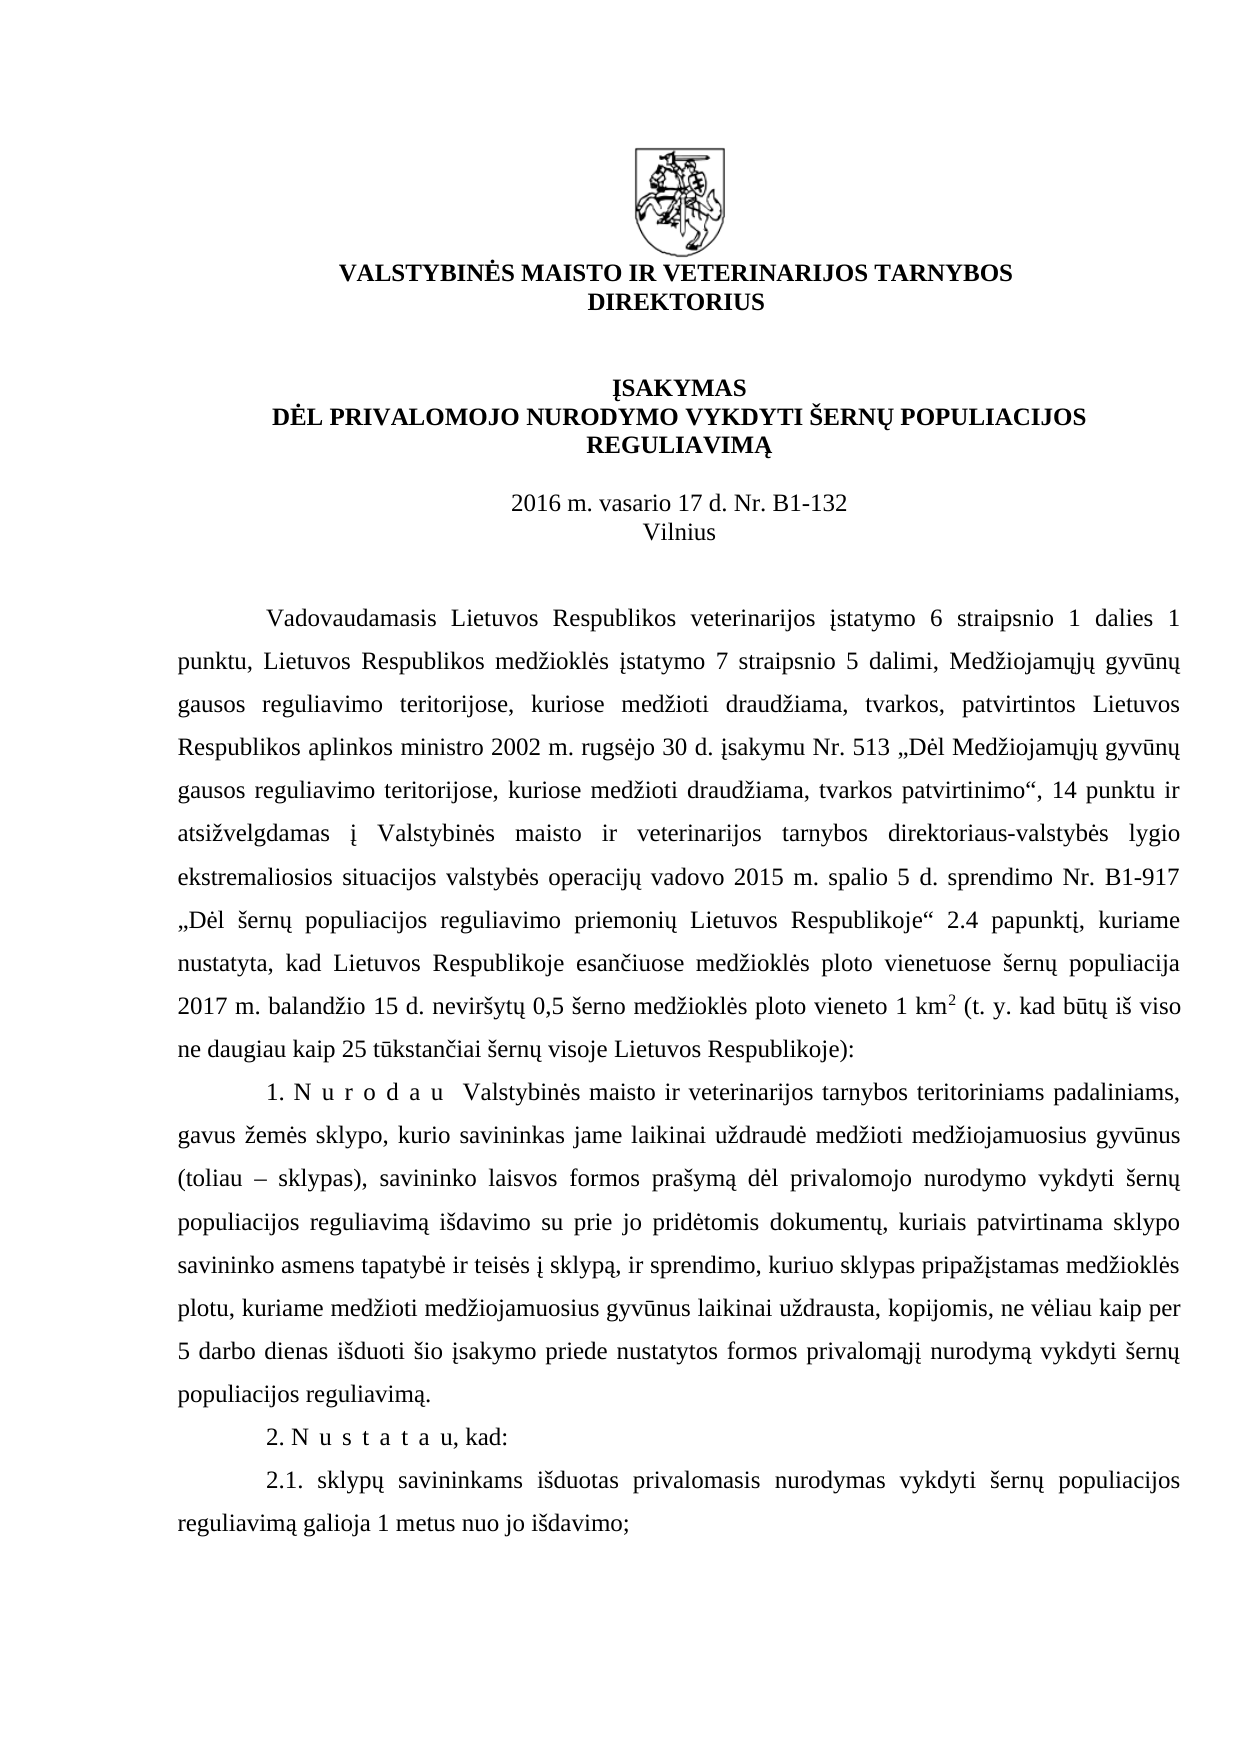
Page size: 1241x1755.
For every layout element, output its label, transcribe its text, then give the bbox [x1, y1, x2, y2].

text 2016 m. vasario 17 d. Nr. B1-132 [177, 488, 1181, 517]
text 1. Nurodau Valstybinės maisto ir veterinarijos tarnybos teritoriniams padaliniams, gavus žemės sklypo, kurio savininkas jame laikinai uždraudė medžioti medžiojamuosius gyvūnus (toliau – sklypas), savininko laisvos formos prašymą dėl privalomojo nurodymo vykdyti šernų populiacijos reguliavimą išdavimo su prie jo pridėtomis dokumentų, kuriais patvirtinama sklypo savininko asmens tapatybė ir teisės į sklypą, ir sprendimo, kuriuo sklypas pripažįstamas medžioklės plotu, kuriame medžioti medžiojamuosius gyvūnus laikinai uždrausta, kopijomis, ne vėliau kaip per 5 darbo dienas išduoti šio įsakymo priede nustatytos formos privalomąjį nurodymą vykdyti šernų populiacijos reguliavimą. [177, 1077, 1181, 1408]
text ĮSAKYMAS [177, 373, 1181, 402]
text VALSTYBINĖS MAISTO IR VETERINARIJOS TARNYBOS [177, 258, 1181, 287]
text 2. Nustatau, kad: [177, 1422, 1181, 1451]
text DĖL PRIVALOMOJO NURODYMO VYKDYTI ŠERNŲ POPULIACIJOS REGULIAVIMĄ [177, 402, 1181, 459]
text Vadovaudamasis Lietuvos Respublikos veterinarijos įstatymo 6 straipsnio 1 dalies 1 punktu, Lietuvos Respublikos medžioklės įstatymo 7 straipsnio 5 dalimi, Medžiojamųjų gyvūnų gausos reguliavimo teritorijose, kuriose medžioti draudžiama, tvarkos, patvirtintos Lietuvos Respublikos aplinkos ministro 2002 m. rugsėjo 30 d. įsakymu Nr. 513 „Dėl Medžiojamųjų gyvūnų gausos reguliavimo teritorijose, kuriose medžioti draudžiama, tvarkos patvirtinimo“, 14 punktu ir atsižvelgdamas į Valstybinės maisto ir veterinarijos tarnybos direktoriaus-valstybės lygio ekstremaliosios situacijos valstybės operacijų vadovo 2015 m. spalio 5 d. sprendimo Nr. B1-917 „Dėl šernų populiacijos reguliavimo priemonių Lietuvos Respublikoje“ 2.4 papunktį, kuriame nustatyta, kad Lietuvos Respublikoje esančiuose medžioklės ploto vienetuose šernų populiacija 2017 m. balandžio 15 d. neviršytų 0,5 šerno medžioklės ploto vieneto 1 km2 (t. y. kad būtų iš viso ne daugiau kaip 25 tūkstančiai šernų visoje Lietuvos Respublikoje): [177, 603, 1181, 1063]
text 2.1. sklypų savininkams išduotas privalomasis nurodymas vykdyti šernų populiacijos reguliavimą galioja 1 metus nuo jo išdavimo; [177, 1465, 1181, 1537]
text DIREKTORIUS [177, 287, 1181, 315]
text Vilnius [177, 517, 1181, 545]
